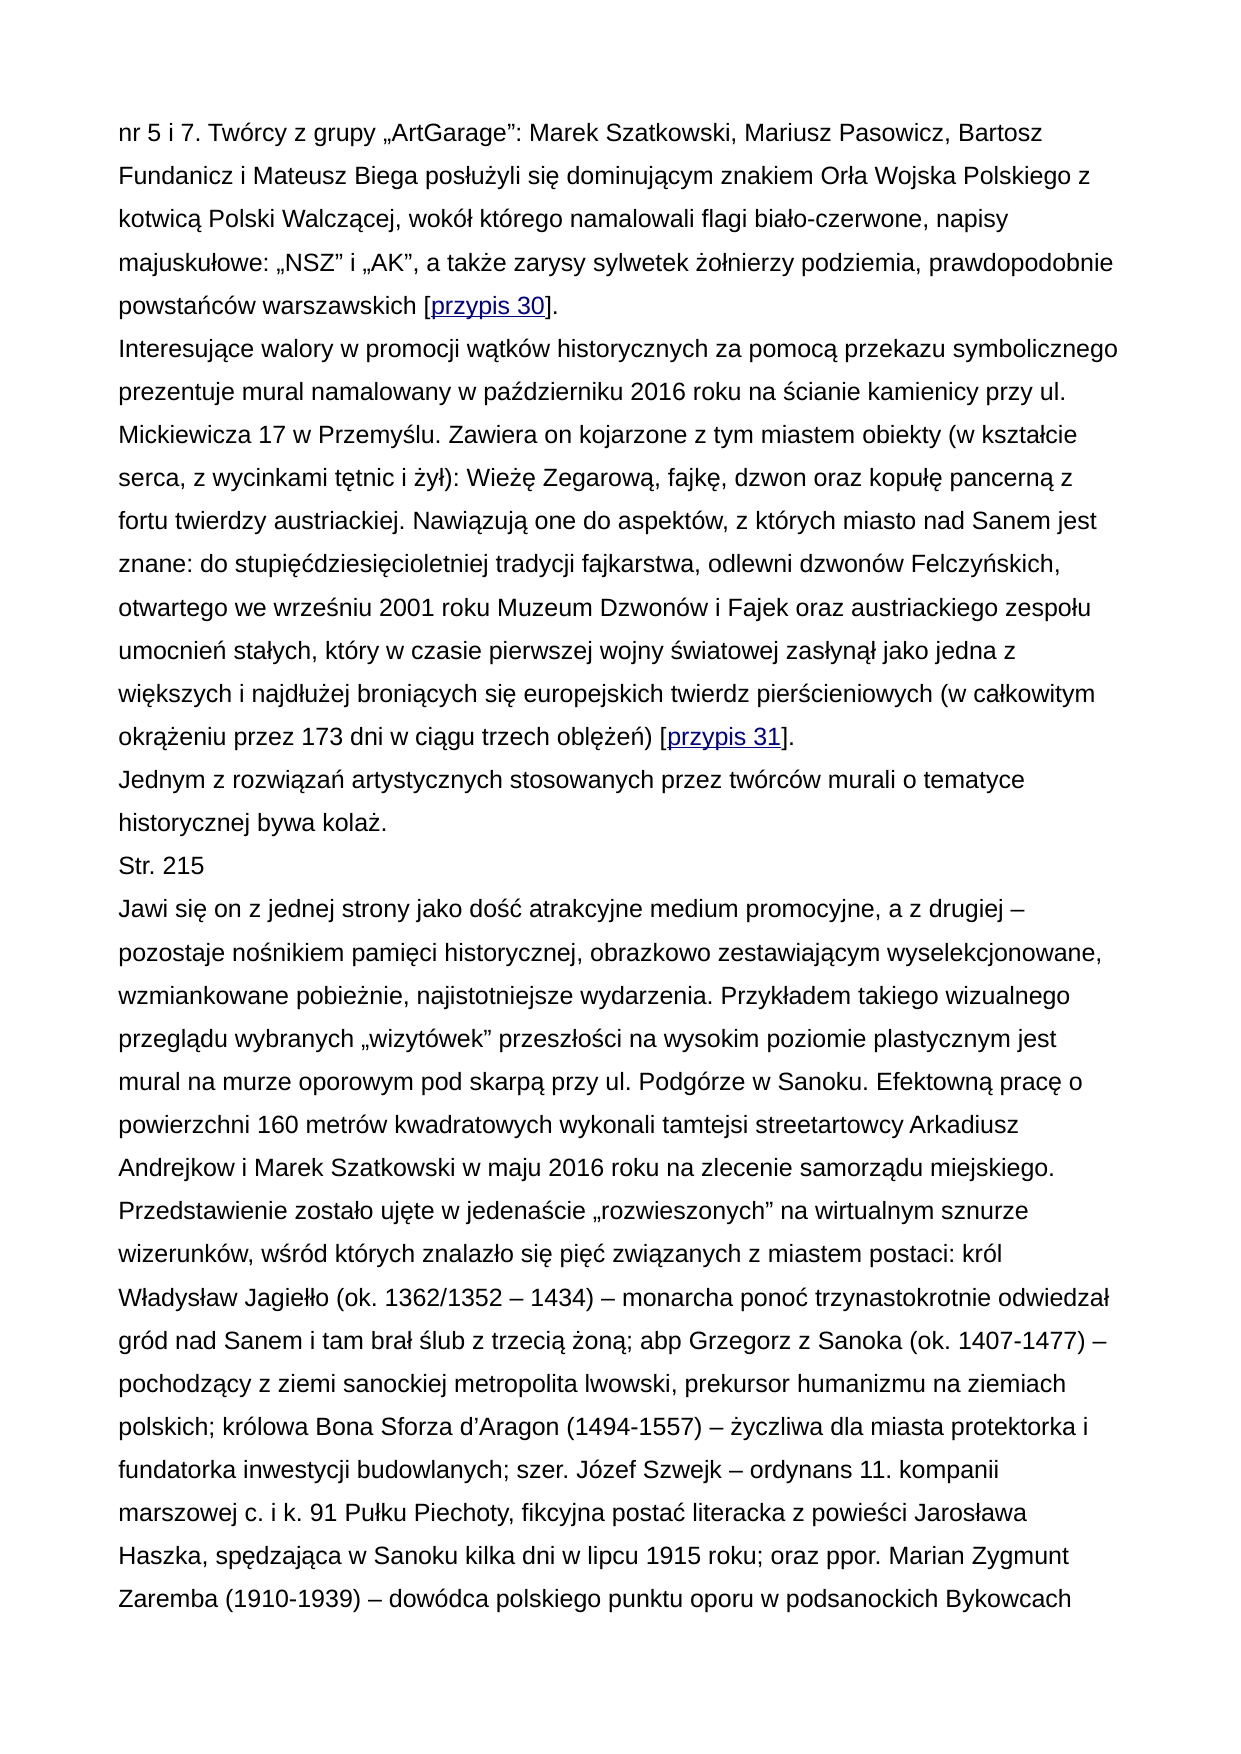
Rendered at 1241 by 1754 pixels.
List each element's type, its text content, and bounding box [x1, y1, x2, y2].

text Str. 215 [118, 851, 1122, 880]
text Jawi się on z jednej strony jako dość atrakcyjne medium promocyjne, a z drugiej – pozostaje nośnikiem pamięci historycznej, obrazkowo zestawiającym wyselekcjonowane, wzmiankowane pobieżnie, najistotniejsze wydarzenia. Przykładem takiego wizualnego przeglądu wybranych „wizytówek” przeszłości na wysokim poziomie plastycznym jest mural na murze oporowym pod skarpą przy ul. Podgórze w Sanoku. Efektowną pracę o powierzchni 160 metrów kwadratowych wykonali tamtejsi streetartowcy Arkadiusz Andrejkow i Marek Szatkowski w maju 2016 roku na zlecenie samorządu miejskiego. Przedstawienie zostało ujęte w jedenaście „rozwieszonych” na wirtualnym sznurze wizerunków, wśród których znalazło się pięć związanych z miastem postaci: król Władysław Jagiełło (ok. 1362/1352 – 1434) – monarcha ponoć trzynastokrotnie odwiedzał gród nad Sanem i tam brał ślub z trzecią żoną; abp Grzegorz z Sanoka (ok. 1407-1477) – pochodzący z ziemi sanockiej metropolita lwowski, prekursor humanizmu na ziemiach polskich; królowa Bona Sforza d’Aragon (1494-1557) – życzliwa dla miasta protektorka i fundatorka inwestycji budowlanych; szer. Józef Szwejk – ordynans 11. kompanii marszowej c. i k. 91 Pułku Piechoty, fikcyjna postać literacka z powieści Jarosława Haszka, spędzająca w Sanoku kilka dni w lipcu 1915 roku; oraz ppor. Marian Zygmunt Zaremba (1910-1939) – dowódca polskiego punktu oporu w podsanockich Bykowcach [118, 894, 1122, 1613]
text Interesujące walory w promocji wątków historycznych za pomocą przekazu symbolicznego prezentuje mural namalowany w październiku 2016 roku na ścianie kamienicy przy ul. Mickiewicza 17 w Przemyślu. Zawiera on kojarzone z tym miastem obiekty (w kształcie serca, z wycinkami tętnic i żył): Wieżę Zegarową, fajkę, dzwon oraz kopułę pancerną z fortu twierdzy austriackiej. Nawiązują one do aspektów, z których miasto nad Sanem jest znane: do stupięćdziesięcioletniej tradycji fajkarstwa, odlewni dzwonów Felczyńskich, otwartego we wrześniu 2001 roku Muzeum Dzwonów i Fajek oraz austriackiego zespołu umocnień stałych, który w czasie pierwszej wojny światowej zasłynął jako jedna z większych i najdłużej broniących się europejskich twierdz pierścieniowych (w całkowitym okrążeniu przez 173 dni w ciągu trzech oblężeń) [przypis 31]. [118, 334, 1122, 751]
text Jednym z rozwiązań artystycznych stosowanych przez twórców murali o tematyce historycznej bywa kolaż. [118, 765, 1122, 837]
text nr 5 i 7. Twórcy z grupy „ArtGarage”: Marek Szatkowski, Mariusz Pasowicz, Bartosz Fundanicz i Mateusz Biega posłużyli się dominującym znakiem Orła Wojska Polskiego z kotwicą Polski Walczącej, wokół którego namalowali flagi biało-czerwone, napisy majuskułowe: „NSZ” i „AK”, a także zarysy sylwetek żołnierzy podziemia, prawdopodobnie powstańców warszawskich [przypis 30]. [118, 118, 1122, 319]
